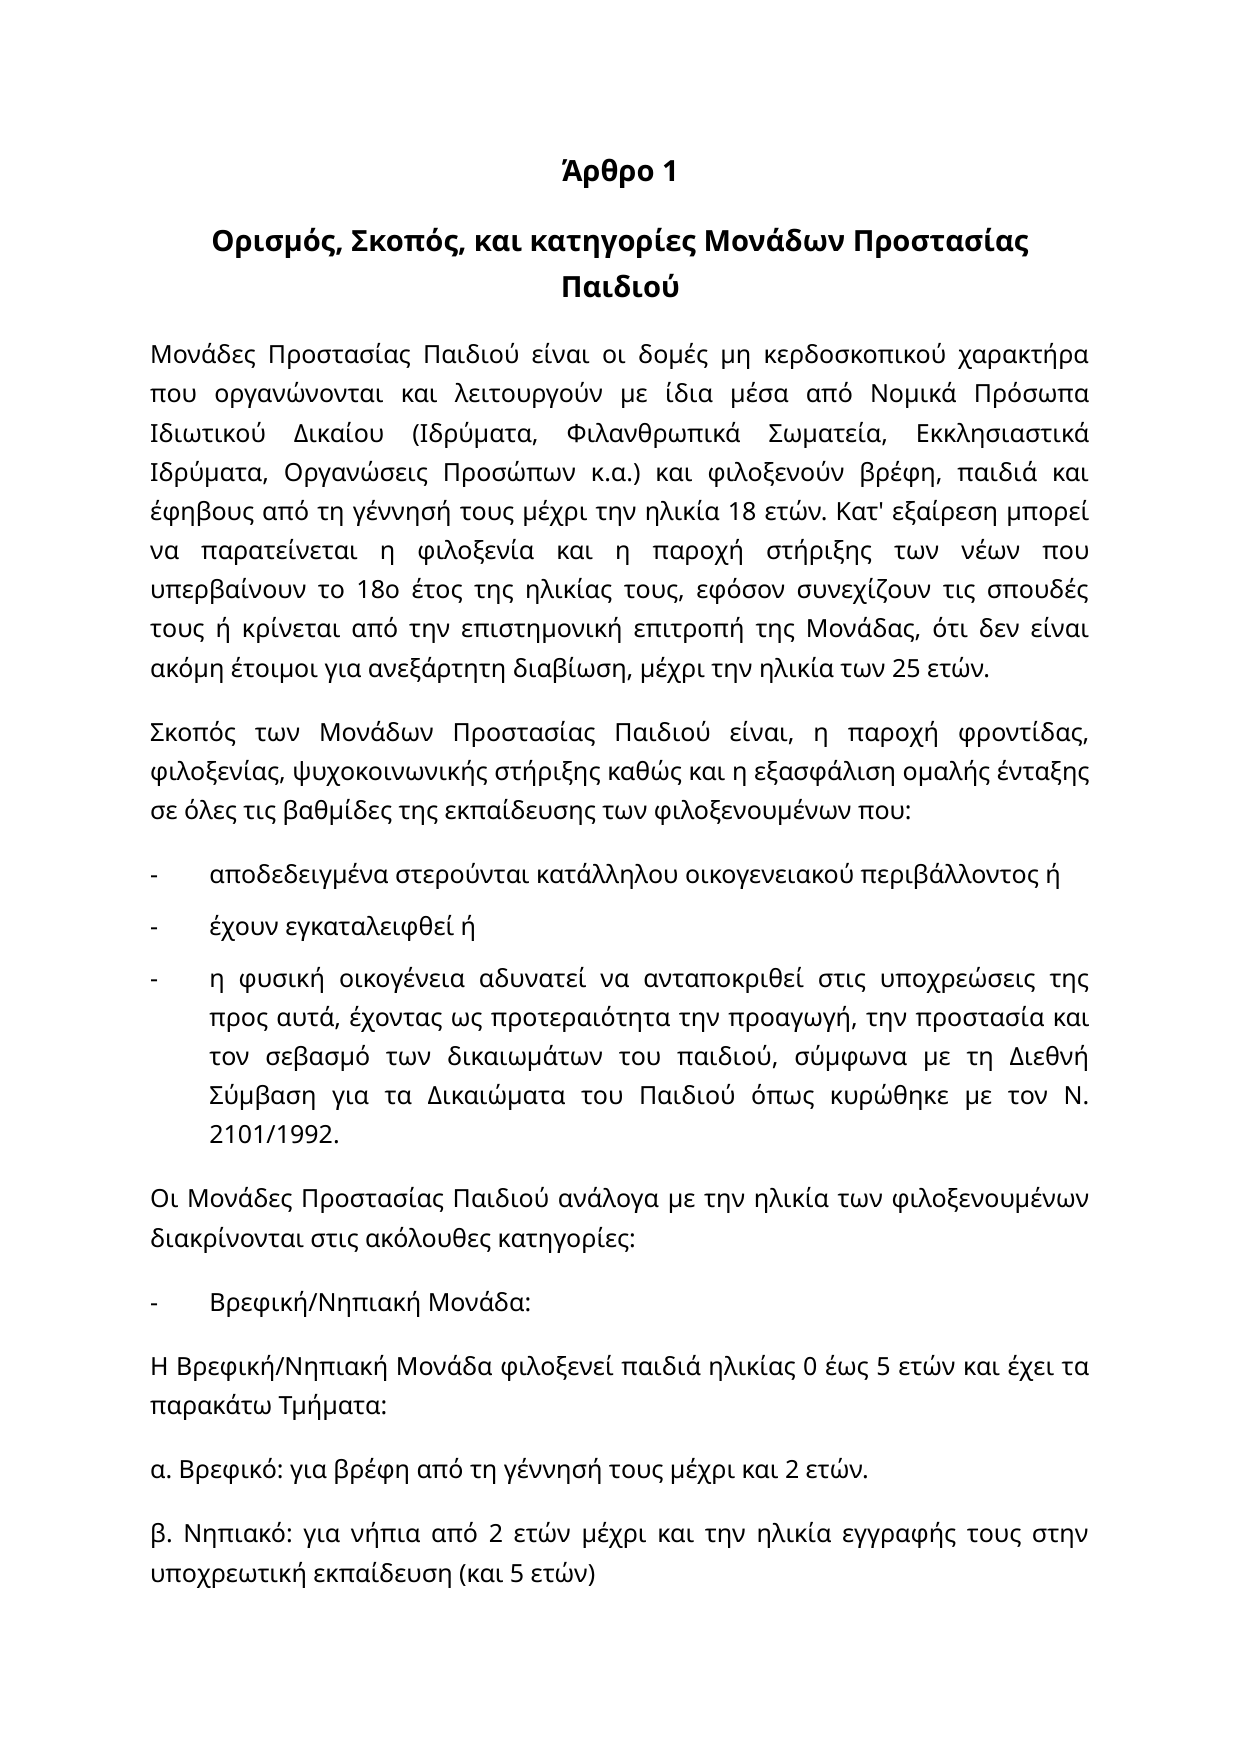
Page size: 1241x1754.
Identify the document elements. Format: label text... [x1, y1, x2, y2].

text Οι Μονάδες Προστασίας Παιδιού ανάλογα με την ηλικία των φιλοξενουμένων διακρίνονται στις ακόλουθες κατηγορίες: [150, 1181, 1090, 1254]
list - η φυσική οικογένεια αδυνατεί να ανταποκριθεί στις υποχρεώσεις της προς αυτά, έχοντας ως προτεραιότητα την προαγωγή, την προστασία και τον σεβασμό των δικαιωμάτων του παιδιού, σύμφωνα με τη Διεθνή Σύμβαση για τα Δικαιώματα του Παιδιού όπως κυρώθηκε με τον Ν. 2101/1992. [150, 960, 1090, 1151]
text β. Νηπιακό: για νήπια από 2 ετών μέχρι και την ηλικία εγγραφής τους στην υποχρεωτική εκπαίδευση (και 5 ετών) [150, 1516, 1090, 1589]
list - Βρεφική/Νηπιακή Μονάδα: [150, 1284, 1090, 1318]
list - αποδεδειγμένα στερούνται κατάλληλου οικογενειακού περιβάλλοντος ή [150, 857, 1090, 891]
list - έχουν εγκαταλειφθεί ή [150, 908, 1090, 943]
text Μονάδες Προστασίας Παιδιού είναι οι δομές μη κερδοσκοπικού χαρακτήρα που οργανώνονται και λειτουργούν με ίδια μέσα από Νομικά Πρόσωπα Ιδιωτικού Δικαίου (Ιδρύματα, Φιλανθρωπικά Σωματεία, Εκκλησιαστικά Ιδρύματα, Οργανώσεις Προσώπων κ.α.) και φιλοξενούν βρέφη, παιδιά και έφηβους από τη γέννησή τους μέχρι την ηλικία 18 ετών. Κατ' εξαίρεση μπορεί να παρατείνεται η φιλοξενία και η παροχή στήριξης των νέων που υπερβαίνουν το 18ο έτος της ηλικίας τους, εφόσον συνεχίζουν τις σπουδές τους ή κρίνεται από την επιστημονική επιτροπή της Μονάδας, ότι δεν είναι ακόμη έτοιμοι για ανεξάρτητη διαβίωση, μέχρι την ηλικία των 25 ετών. [150, 337, 1090, 684]
text Η Βρεφική/Νηπιακή Μονάδα φιλοξενεί παιδιά ηλικίας 0 έως 5 ετών και έχει τα παρακάτω Τμήματα: [150, 1348, 1090, 1422]
text Σκοπός των Μονάδων Προστασίας Παιδιού είναι, η παροχή φροντίδας, φιλοξενίας, ψυχοκοινωνικής στήριξης καθώς και η εξασφάλιση ομαλής ένταξης σε όλες τις βαθμίδες της εκπαίδευσης των φιλοξενουμένων που: [150, 714, 1090, 827]
subtitle Άρθρο 1 [150, 150, 1090, 190]
text α. Βρεφικό: για βρέφη από τη γέννησή τους μέχρι και 2 ετών. [150, 1452, 1090, 1486]
subtitle Ορισμός, Σκοπός, και κατηγορίες Μονάδων Προστασίας Παιδιού [150, 221, 1090, 306]
